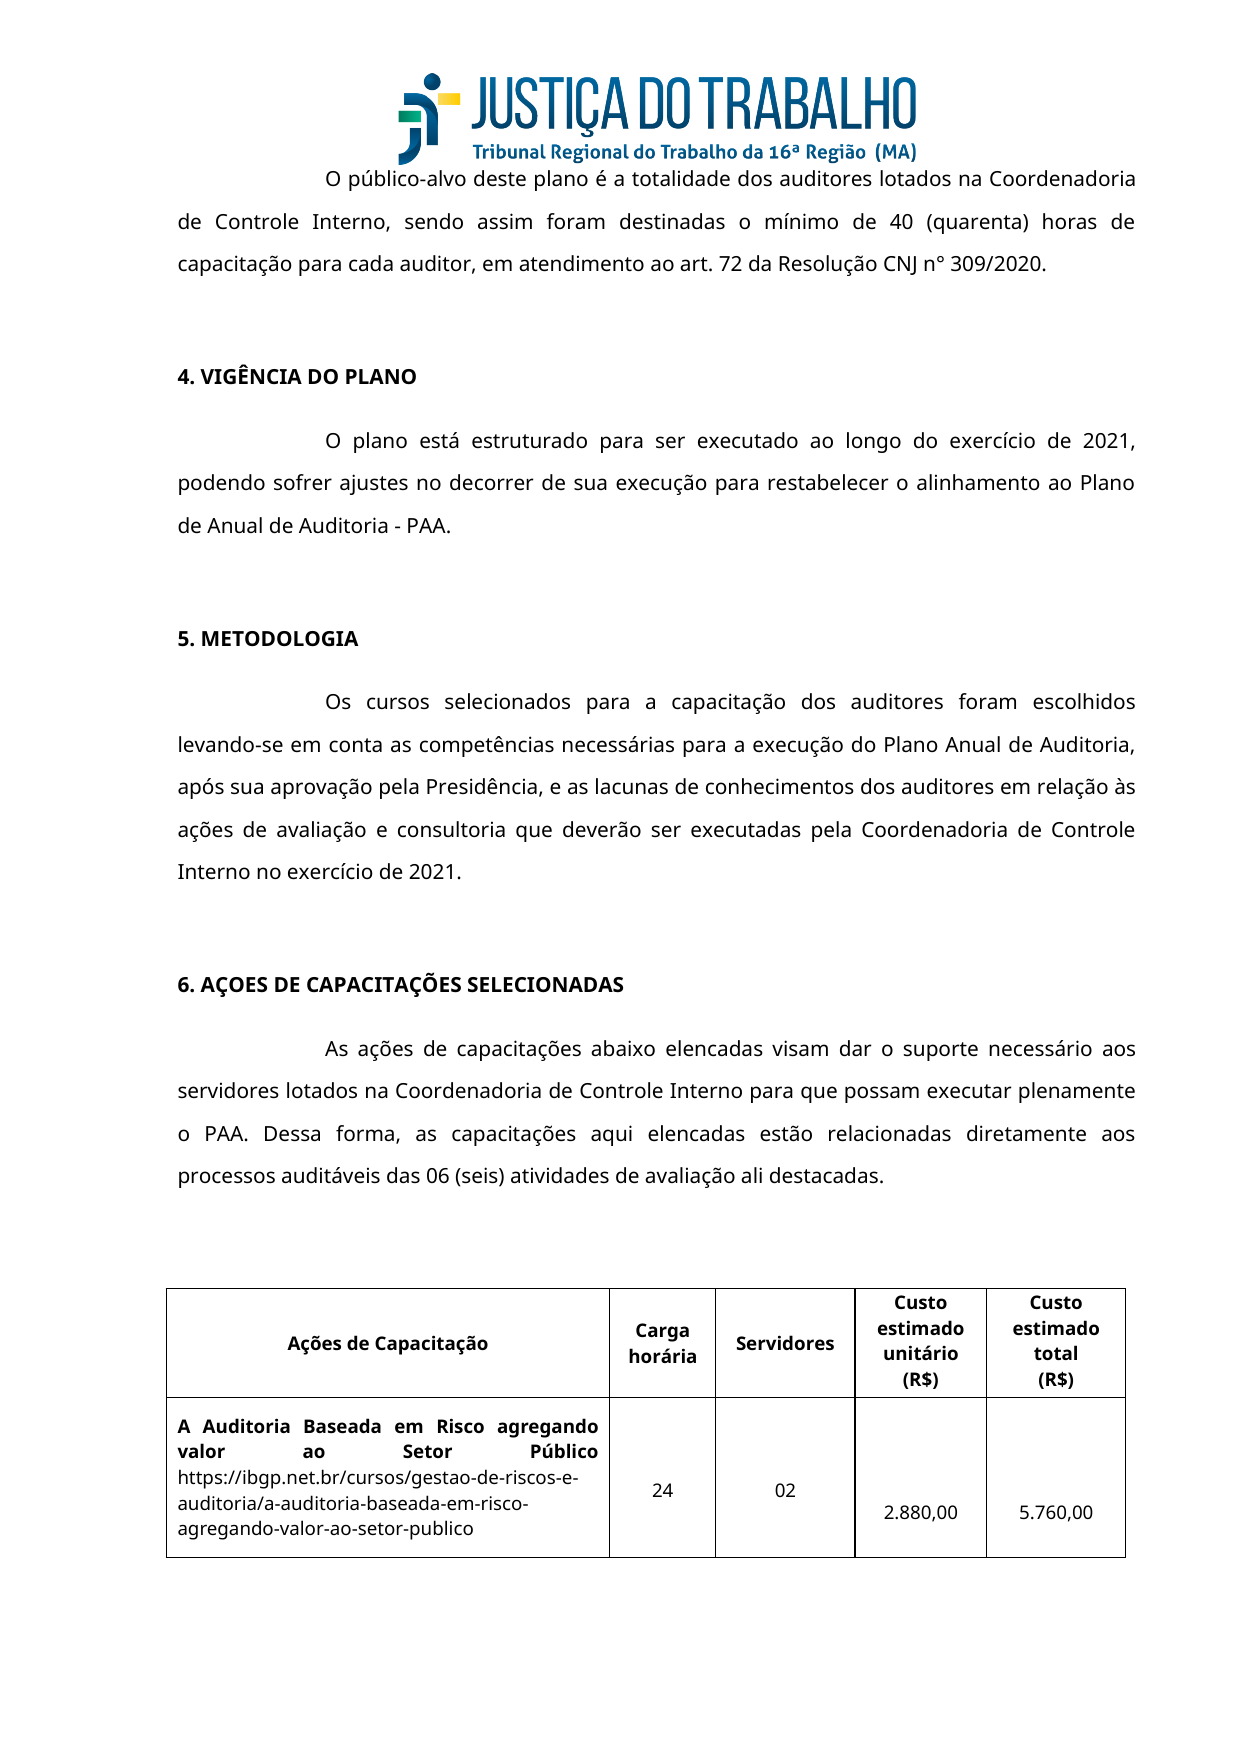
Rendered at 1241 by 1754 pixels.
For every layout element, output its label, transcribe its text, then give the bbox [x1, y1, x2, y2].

text O plano está estruturado para ser executado ao longo do exercício de 2021, podendo sofrer ajustes no decorrer de sua execução para restabelecer o alinhamento ao Plano de Anual de Auditoria - PAA. [177, 426, 1137, 539]
table_header Carga horária [610, 1289, 715, 1397]
table_header Custo estimado total (R$) [987, 1289, 1125, 1397]
table_header Ações de Capacitação [167, 1289, 609, 1397]
table_header Servidores [716, 1289, 854, 1397]
table_cell 02 [716, 1398, 854, 1557]
text O público-alvo deste plano é a totalidade dos auditores lotados na Coordenadoria de Controle Interno, sendo assim foram destinadas o mínimo de 40 (quarenta) horas de capacitação para cada auditor, em atendimento ao art. 72 da Resolução CNJ n° 309/2020. [177, 164, 1137, 278]
text Os cursos selecionados para a capacitação dos auditores foram escolhidos levando-se em conta as competências necessárias para a execução do Plano Anual de Auditoria, após sua aprovação pela Presidência, e as lacunas de conhecimentos dos auditores em relação às ações de avaliação e consultoria que deverão ser executadas pela Coordenadoria de Controle Interno no exercício de 2021. [177, 687, 1137, 886]
text 5. METODOLOGIA [177, 624, 1137, 652]
text As ações de capacitações abaixo elencadas visam dar o suporte necessário aos servidores lotados na Coordenadoria de Controle Interno para que possam executar plenamente o PAA. Dessa forma, as capacitações aqui elencadas estão relacionadas diretamente aos processos auditáveis das 06 (seis) atividades de avaliação ali destacadas. [177, 1034, 1137, 1190]
text 4. VIGÊNCIA DO PLANO [177, 362, 1137, 391]
table_cell 5.760,00 [987, 1398, 1125, 1557]
table_header Custo estimado unitário (R$) [856, 1289, 986, 1397]
table_cell A Auditoria Baseada em Risco agregando valor ao Setor Público https://ibgp.net.br/cursos/gestao-de-riscos-e-auditoria/a-auditoria-baseada-em-risco-agregando-valor-ao-setor-publico [167, 1398, 609, 1557]
text 6. AÇOES DE CAPACITAÇÕES SELECIONADAS [177, 970, 1137, 999]
table_cell 2.880,00 [856, 1398, 986, 1557]
table_cell 24 [610, 1398, 715, 1557]
picture [398, 73, 916, 165]
